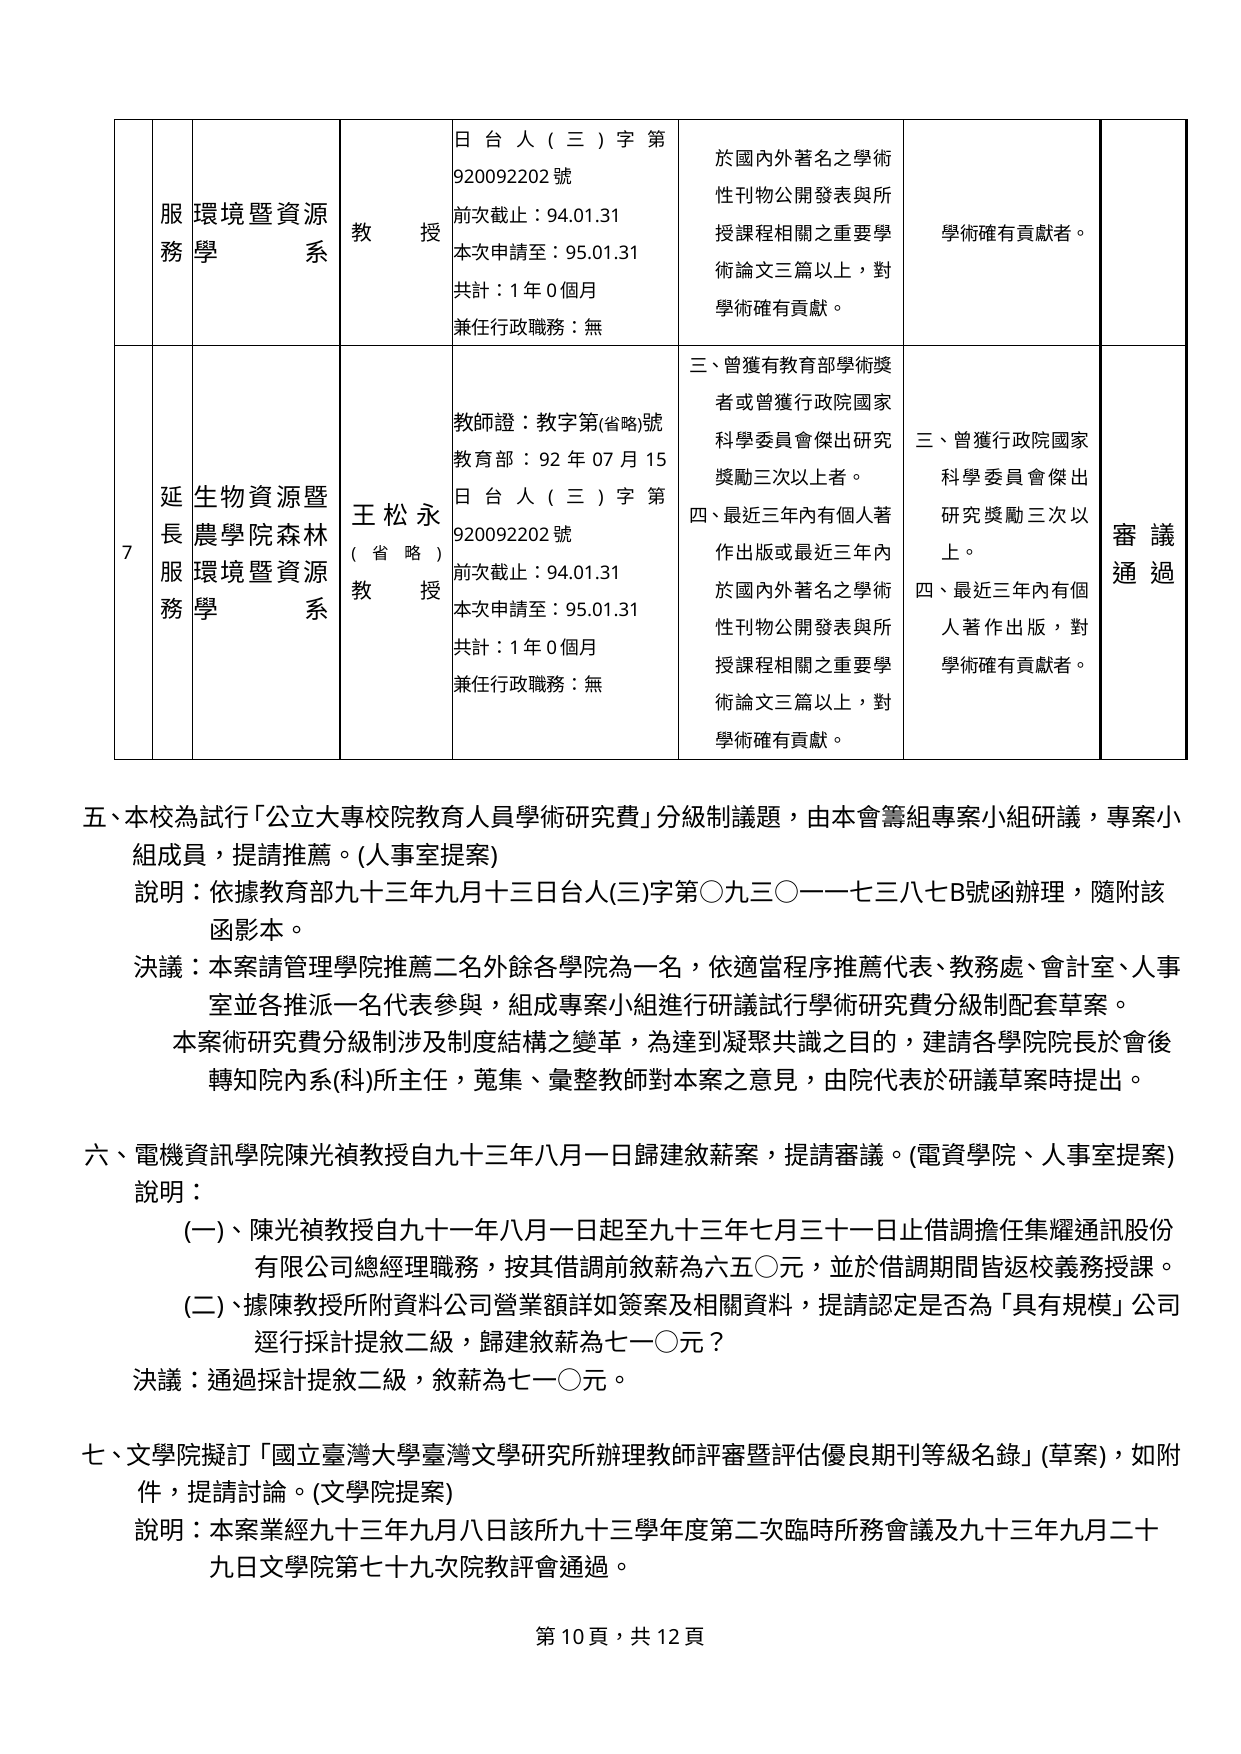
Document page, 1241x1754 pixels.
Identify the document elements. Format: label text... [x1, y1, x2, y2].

table_cell [1102, 120, 1185, 345]
table_cell 審議通過 [1102, 346, 1185, 759]
text 決議：通過採計提敘二級，敘薪為七一○元。 [133, 1360, 1181, 1397]
text 本案術研究費分級制涉及制度結構之變革，為達到凝聚共識之目的，建請各學院院長於會後轉知院內系(科)所主任，蒐集、彙整教師對本案之意見，由院代表於研議草案時提出。 [133, 1022, 1181, 1097]
text 說明：本案業經九十三年九月八日該所九十三學年度第二次臨時所務會議及九十三年九月二十九日文學院第七十九次院教評會通過。 [134, 1510, 1181, 1585]
text 決議：本案請管理學院推薦二名外餘各學院為一名，依適當程序推薦代表、教務處、會計室、人事室並各推派一名代表參與，組成專案小組進行研議試行學術研究費分級制配套草案。 [133, 947, 1181, 1022]
table_cell [115, 120, 152, 345]
text 五、本校為試行「公立大專校院教育人員學術研究費」分級制議題，由本會籌組專案小組研議，專案小組成員，提請推薦。(人事室提案) [83, 797, 1181, 872]
table_cell 三、曾獲行政院國家科學委員會傑出研究獎勵三次以上。 四、最近三年內有個人著作出版，對學術確有貢獻者。 [904, 346, 1099, 759]
table_cell 日台人(三)字第920092202號 前次截止：94.01.31 本次申請至：95.01.31 共計：1年0個月 兼任行政職務：無 [453, 120, 678, 345]
text 七、文學院擬訂「國立臺灣大學臺灣文學研究所辦理教師評審暨評估優良期刊等級名錄」(草案)，如附件，提請討論。(文學院提案) [81, 1435, 1181, 1510]
table_cell 學術確有貢獻者。 [904, 120, 1099, 345]
table_cell 生物資源暨農學院森林環境暨資源學系 [193, 346, 339, 759]
table_cell 服務 [153, 120, 192, 345]
text 六、電機資訊學院陳光禎教授自九十三年八月一日歸建敘薪案，提請審議。(電資學院、人事室提案) [84, 1135, 1181, 1172]
table_cell 環境暨資源學系 [193, 120, 339, 345]
table_cell 教授 [341, 120, 452, 345]
text 說明： [134, 1172, 1181, 1210]
text (二)、據陳教授所附資料公司營業額詳如簽案及相關資料，提請認定是否為「具有規模」公司逕行採計提敘二級，歸建敘薪為七一○元？ [184, 1285, 1181, 1360]
text (一)、陳光禎教授自九十一年八月一日起至九十三年七月三十一日止借調擔任集耀通訊股份有限公司總經理職務，按其借調前敘薪為六五○元，並於借調期間皆返校義務授課。 [184, 1210, 1181, 1285]
table_cell 7 [115, 346, 152, 759]
table_cell 三、曾獲有教育部學術獎者或曾獲行政院國家科學委員會傑出研究獎勵三次以上者。 四、最近三年內有個人著作出版或最近三年內於國內外著名之學術性刊物公開發表與所授課程相關之重要學術論文三篇以上，對學術確有貢獻。 [679, 346, 903, 759]
table_cell 教師證：教字第(省略)號 教育部：92年07月15日台人(三)字第920092202號 前次截止：94.01.31 本次申請至：95.01.31 共計：1年0個月 兼任行政職務：無 [453, 346, 678, 759]
table_cell 延長服務 [153, 346, 192, 759]
table_cell 王松永 (省略) 教授 [341, 346, 452, 759]
table_cell 於國內外著名之學術性刊物公開發表與所授課程相關之重要學術論文三篇以上，對學術確有貢獻。 [679, 120, 903, 345]
text 說明：依據教育部九十三年九月十三日台人(三)字第○九三○一一七三八七B號函辦理，隨附該函影本。 [134, 872, 1181, 947]
